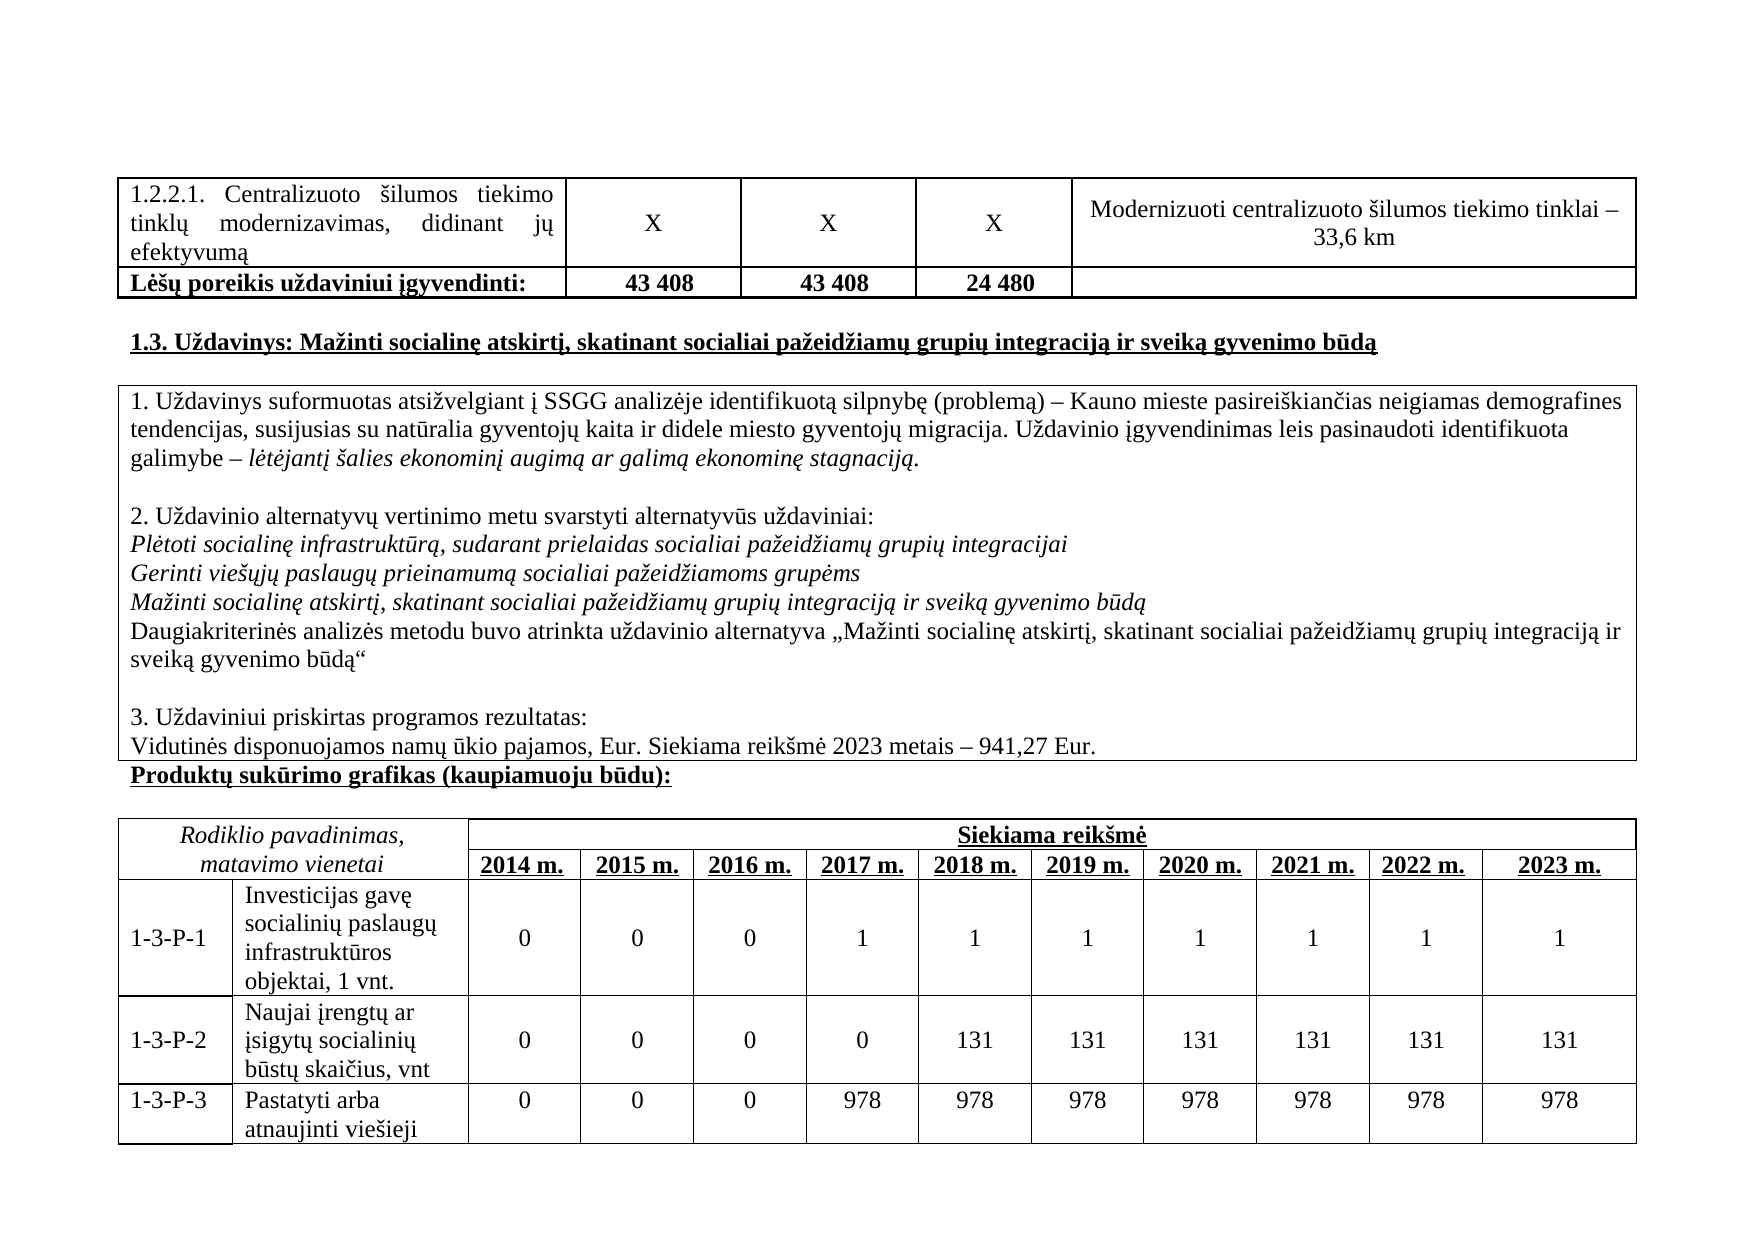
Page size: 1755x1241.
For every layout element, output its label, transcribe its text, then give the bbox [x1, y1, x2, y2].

table_cell [233, 356, 277, 385]
table_cell 2021 m. [1257, 850, 1369, 879]
table_cell 131 [1257, 996, 1369, 1083]
table_cell 1. Uždavinys suformuotas atsižvelgiant į SSGG analizėje identifikuotą silpnybę (problemą) – Kauno mieste pasireiškiančias neigiamas demografines tendencijas, susijusias su natūralia gyventojų kaita ir didele miesto gyventojų migracija. Uždavinio įgyvendinimas leis pasinaudoti identifikuota galimybe – lėtėjantį šalies ekonominį augimą ar galimą ekonominę stagnaciją. [119, 386, 1636, 472]
table_cell [1483, 356, 1636, 385]
table_cell [806, 789, 919, 818]
table_cell 1 [919, 880, 1031, 995]
table_cell 1-3-P-3 [119, 1085, 232, 1143]
table_cell Mažinti socialinę atskirtį, skatinant socialiai pažeidžiamų grupių integraciją ir sveiką gyvenimo būdą [119, 587, 1636, 616]
table_cell 131 [1370, 996, 1482, 1083]
table_cell 978 [1032, 1084, 1143, 1143]
table_cell [1369, 789, 1483, 818]
table_cell [119, 673, 1636, 702]
table_cell 3. Uždaviniui priskirtas programos rezultatas: [119, 702, 1636, 731]
table_cell [1031, 789, 1144, 818]
table_cell 131 [1144, 996, 1256, 1083]
table_cell Vidutinės disponuojamos namų ūkio pajamos, Eur. Siekiama reikšmė 2023 metais – 941,27 Eur. [119, 731, 1636, 759]
table_cell 978 [1144, 1084, 1256, 1143]
table_cell 0 [469, 996, 580, 1083]
table_cell 131 [1483, 996, 1636, 1083]
table_cell 2. Uždavinio alternatyvų vertinimo metu svarstyti alternatyvūs uždaviniai: [119, 501, 1636, 529]
table_cell 43 408 [567, 268, 740, 296]
table_cell 1 [1144, 880, 1256, 995]
table_cell 978 [1370, 1084, 1482, 1143]
table_cell 978 [1257, 1084, 1369, 1143]
table_cell [581, 789, 693, 818]
table_cell [1144, 789, 1369, 818]
table_cell 2020 m. [1144, 850, 1256, 879]
table_cell Rodiklio pavadinimas, matavimo vienetai [119, 819, 468, 879]
table_cell 2023 m. [1483, 850, 1636, 879]
table_header 1.3. Uždavinys: Mažinti socialinę atskirtį, skatinant socialiai pažeidžiamų grupių integraciją ir sveiką gyvenimo būdą [118, 327, 1483, 356]
table_cell [277, 356, 468, 385]
table_cell [468, 789, 581, 818]
table_cell 0 [694, 1084, 806, 1143]
table_cell X [917, 179, 1071, 266]
table_cell Siekiama reikšmė [469, 820, 1635, 849]
table_header [1483, 327, 1636, 356]
table_cell [468, 356, 581, 385]
table_cell 1.2.2.1. Centralizuoto šilumos tiekimo tinklų modernizavimas, didinant jų efektyvumą [119, 179, 565, 266]
table_cell [1031, 356, 1144, 385]
table_cell 978 [919, 1084, 1031, 1143]
table_cell [233, 789, 277, 818]
table_cell 1-3-P-1 [119, 880, 232, 995]
table_cell [1369, 356, 1483, 385]
table_cell [1073, 268, 1635, 296]
table_cell 43 408 [742, 268, 915, 296]
table_cell 1 [1032, 880, 1143, 995]
table_cell 2014 m. [469, 850, 580, 879]
table_cell [806, 356, 919, 385]
table_cell Lėšų poreikis uždaviniui įgyvendinti: [119, 268, 565, 296]
table_cell Investicijas gavę socialinių paslaugų infrastruktūros objektai, 1 vnt. [233, 880, 468, 995]
table_cell [1483, 789, 1636, 818]
table_cell 2016 m. [694, 850, 806, 879]
table_cell Gerinti viešųjų paslaugų prieinamumą socialiai pažeidžiamoms grupėms [119, 558, 1636, 587]
table_cell 1 [807, 880, 918, 995]
table_cell Plėtoti socialinę infrastruktūrą, sudarant prielaidas socialiai pažeidžiamų grupių integracijai [119, 530, 1636, 558]
table_cell 0 [469, 1084, 580, 1143]
table_cell Modernizuoti centralizuoto šilumos tiekimo tinklai – 33,6 km [1073, 179, 1635, 266]
table_cell [919, 789, 1031, 818]
table_cell [581, 356, 693, 385]
table_cell 131 [1032, 996, 1143, 1083]
table_cell 0 [581, 1084, 693, 1143]
table_cell X [567, 179, 740, 266]
table_cell 2019 m. [1032, 850, 1143, 879]
table_cell Naujai įrengtų ar įsigytų socialinių būstų skaičius, vnt [233, 996, 468, 1083]
table_cell 2022 m. [1370, 850, 1482, 879]
table_cell 1-3-P-2 [119, 997, 232, 1083]
table_cell 2015 m. [581, 850, 693, 879]
table_cell [277, 789, 468, 818]
table_cell 0 [469, 880, 580, 995]
table_cell [118, 356, 233, 385]
table_cell [119, 472, 1636, 501]
table_cell 0 [581, 996, 693, 1083]
table_cell 0 [581, 880, 693, 995]
table_cell [919, 356, 1031, 385]
table_cell [118, 789, 233, 818]
table_cell Produktų sukūrimo grafikas (kaupiamuoju būdu): [118, 761, 1636, 789]
table_cell Daugiakriterinės analizės metodu buvo atrinkta uždavinio alternatyva „Mažinti socialinę atskirtį, skatinant socialiai pažeidžiamų grupių integraciją ir sveiką gyvenimo būdą“ [119, 616, 1636, 673]
table_cell 131 [919, 996, 1031, 1083]
table_cell 0 [694, 996, 806, 1083]
table_cell 1 [1483, 880, 1636, 995]
table_cell Pastatyti arba atnaujinti viešieji [233, 1084, 468, 1143]
table_cell [694, 356, 806, 385]
table_cell 2017 m. [807, 850, 918, 879]
table_cell 1 [1257, 880, 1369, 995]
table_cell 0 [694, 880, 806, 995]
table_cell X [742, 179, 915, 266]
table_cell 978 [1483, 1084, 1636, 1143]
table_cell [1144, 356, 1369, 385]
table_cell 1 [1370, 880, 1482, 995]
table_cell 0 [807, 996, 918, 1083]
table_cell [694, 789, 806, 818]
table_cell 24 480 [917, 268, 1071, 296]
table_cell 2018 m. [919, 850, 1031, 879]
table_cell 978 [807, 1084, 918, 1143]
